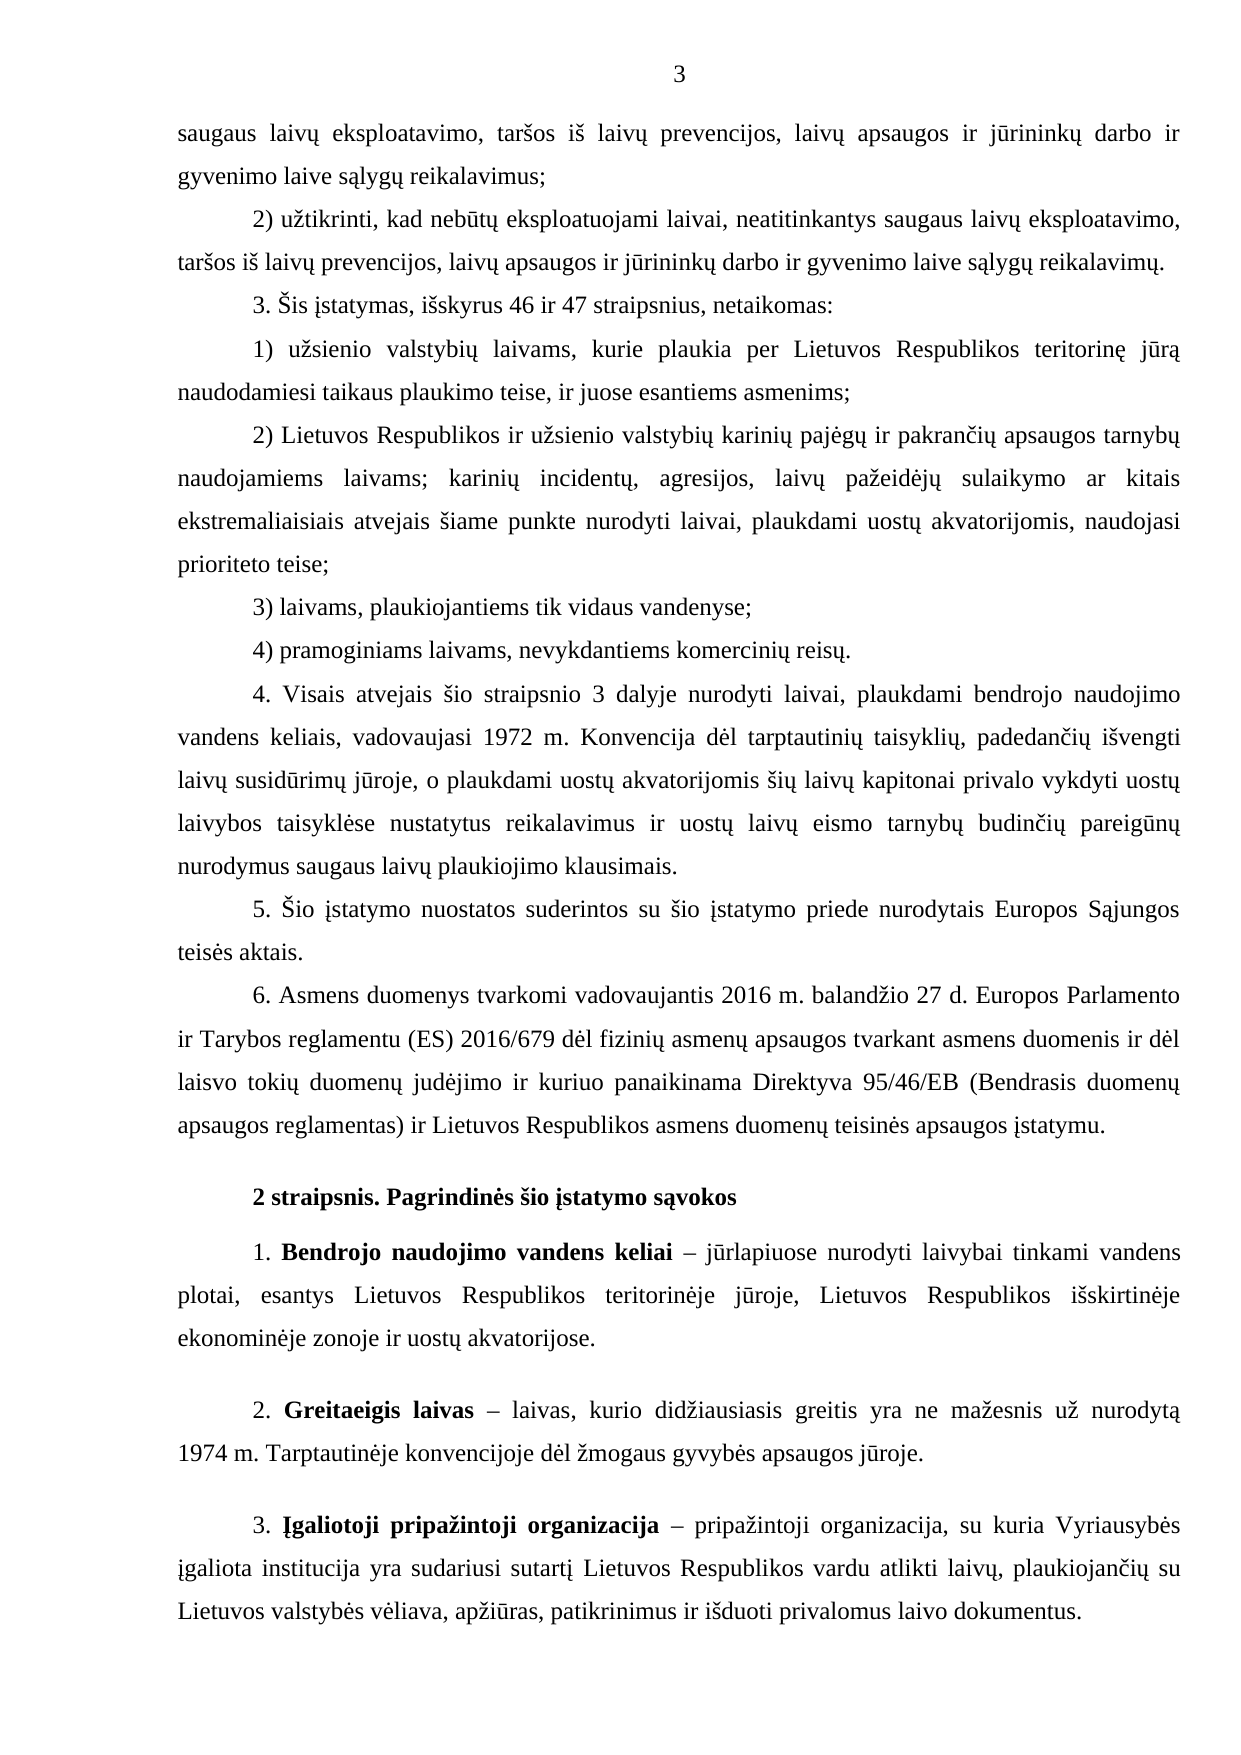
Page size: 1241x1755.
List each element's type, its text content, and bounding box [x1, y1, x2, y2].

text 2 straipsnis. Pagrindinės šio įstatymo sąvokos [177, 1182, 1181, 1211]
text 3) laivams, plaukiojantiems tik vidaus vandenyse; [177, 592, 1181, 621]
text 2) Lietuvos Respublikos ir užsienio valstybių karinių pajėgų ir pakrančių apsaugos tarnybų naudojamiems laivams; karinių incidentų, agresijos, laivų pažeidėjų sulaikymo ar kitais ekstremaliaisiais atvejais šiame punkte nurodyti laivai, plaukdami uostų akvatorijomis, naudojasi prioriteto teise; [177, 420, 1181, 578]
text 6. Asmens duomenys tvarkomi vadovaujantis 2016 m. balandžio 27 d. Europos Parlamento ir Tarybos reglamentu (ES) 2016/679 dėl fizinių asmenų apsaugos tvarkant asmens duomenis ir dėl laisvo tokių duomenų judėjimo ir kuriuo panaikinama Direktyva 95/46/EB (Bendrasis duomenų apsaugos reglamentas) ir Lietuvos Respublikos asmens duomenų teisinės apsaugos įstatymu. [177, 981, 1181, 1139]
text saugaus laivų eksploatavimo, taršos iš laivų prevencijos, laivų apsaugos ir jūrininkų darbo ir gyvenimo laive sąlygų reikalavimus; [177, 118, 1181, 190]
text 5. Šio įstatymo nuostatos suderintos su šio įstatymo priede nurodytais Europos Sąjungos teisės aktais. [177, 894, 1181, 966]
text 2. Greitaeigis laivas – laivas, kurio didžiausiasis greitis yra ne mažesnis už nurodytą 1974 m. Tarptautinėje konvencijoje dėl žmogaus gyvybės apsaugos jūroje. [177, 1395, 1181, 1467]
text 4) pramoginiams laivams, nevykdantiems komercinių reisų. [177, 636, 1181, 664]
text 3. Įgaliotoji pripažintoji organizacija – pripažintoji organizacija, su kuria Vyriausybės įgaliota institucija yra sudariusi sutartį Lietuvos Respublikos vardu atlikti laivų, plaukiojančių su Lietuvos valstybės vėliava, apžiūras, patikrinimus ir išduoti privalomus laivo dokumentus. [177, 1510, 1181, 1625]
text 1) užsienio valstybių laivams, kurie plaukia per Lietuvos Respublikos teritorinę jūrą naudodamiesi taikaus plaukimo teise, ir juose esantiems asmenims; [177, 334, 1181, 406]
text 4. Visais atvejais šio straipsnio 3 dalyje nurodyti laivai, plaukdami bendrojo naudojimo vandens keliais, vadovaujasi 1972 m. Konvencija dėl tarptautinių taisyklių, padedančių išvengti laivų susidūrimų jūroje, o plaukdami uostų akvatorijomis šių laivų kapitonai privalo vykdyti uostų laivybos taisyklėse nustatytus reikalavimus ir uostų laivų eismo tarnybų budinčių pareigūnų nurodymus saugaus laivų plaukiojimo klausimais. [177, 679, 1181, 880]
text 3. Šis įstatymas, išskyrus 46 ir 47 straipsnius, netaikomas: [177, 291, 1181, 319]
text 1. Bendrojo naudojimo vandens keliai – jūrlapiuose nurodyti laivybai tinkami vandens plotai, esantys Lietuvos Respublikos teritorinėje jūroje, Lietuvos Respublikos išskirtinėje ekonominėje zonoje ir uostų akvatorijose. [177, 1237, 1181, 1352]
text 2) užtikrinti, kad nebūtų eksploatuojami laivai, neatitinkantys saugaus laivų eksploatavimo, taršos iš laivų prevencijos, laivų apsaugos ir jūrininkų darbo ir gyvenimo laive sąlygų reikalavimų. [177, 204, 1181, 276]
